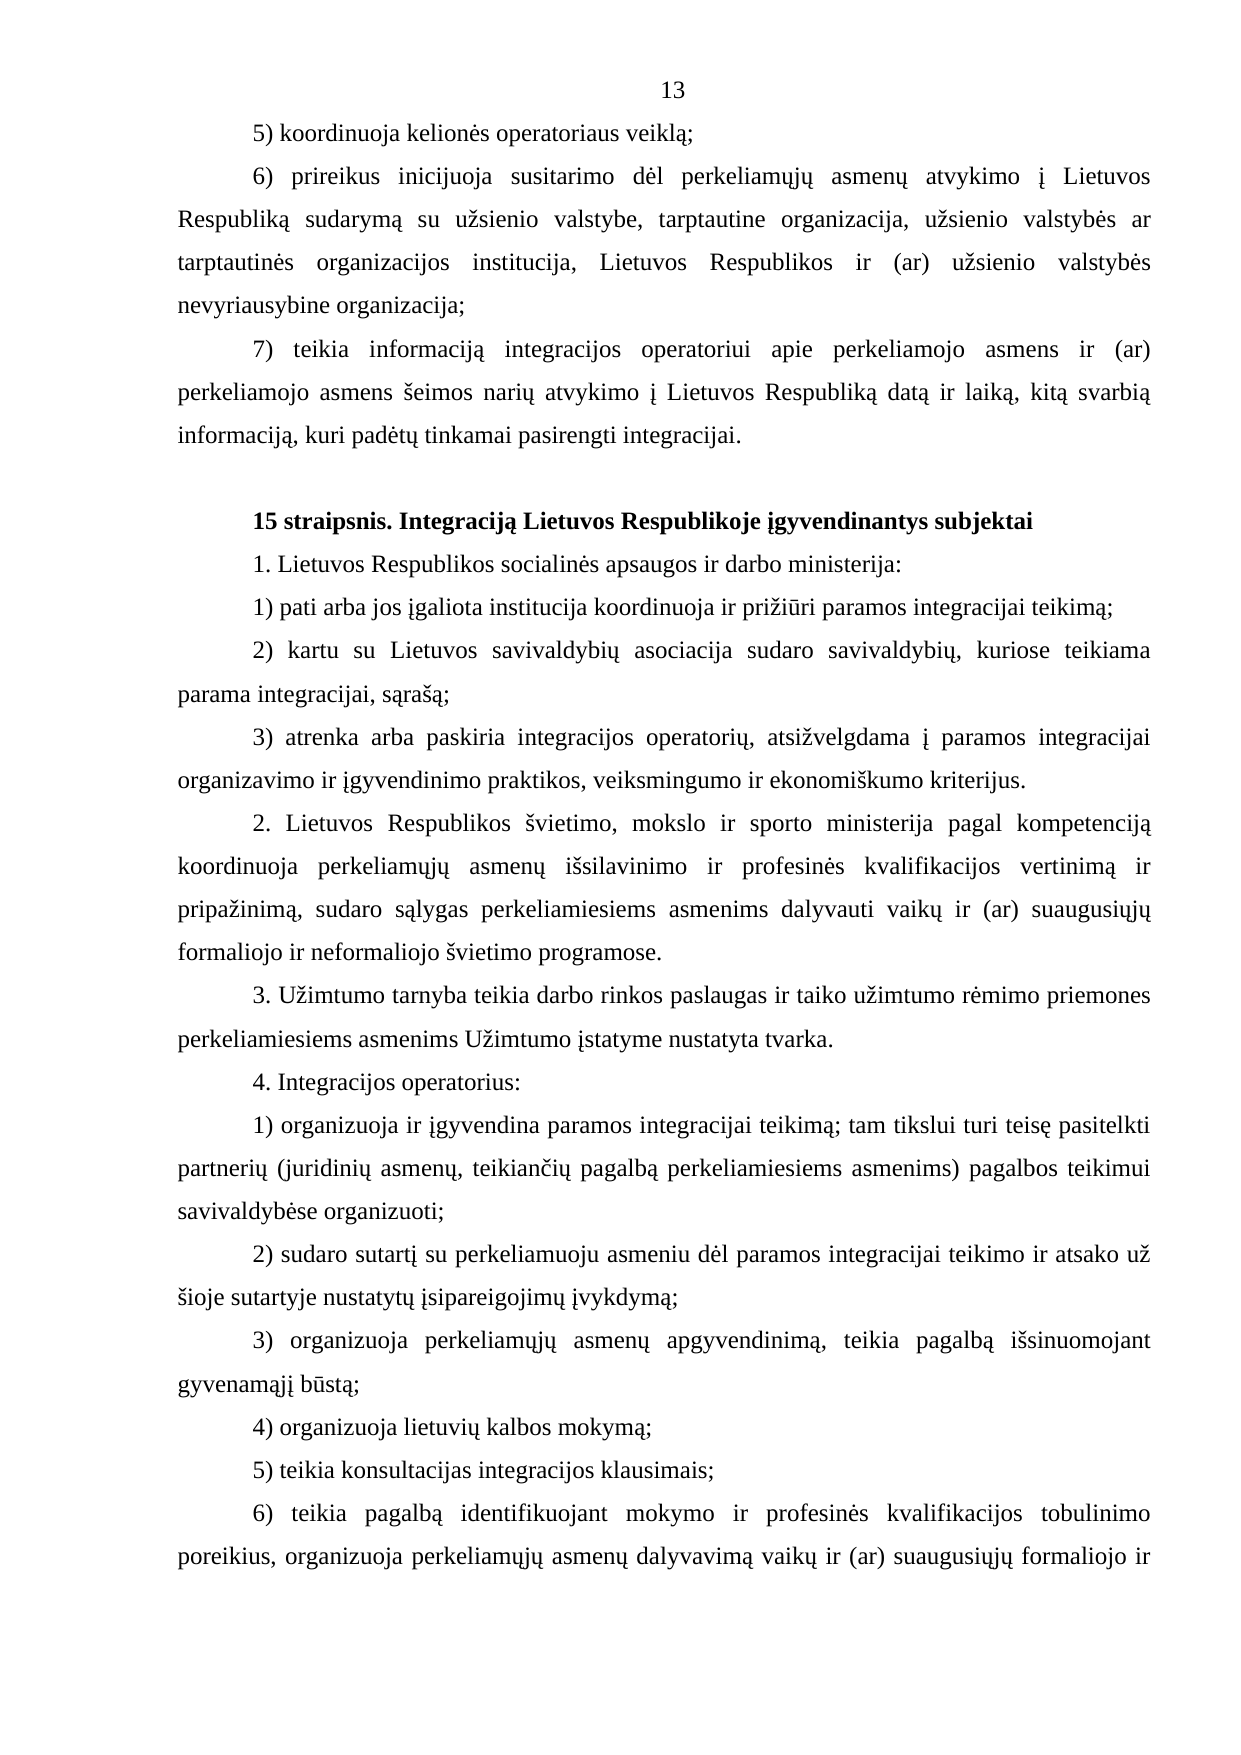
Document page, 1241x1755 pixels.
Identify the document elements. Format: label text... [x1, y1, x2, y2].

text 5) teikia konsultacijas integracijos klausimais; [177, 1455, 1152, 1484]
text 4) organizuoja lietuvių kalbos mokymą; [177, 1412, 1152, 1441]
text 7) teikia informaciją integracijos operatoriui apie perkeliamojo asmens ir (ar) perkeliamojo asmens šeimos narių atvykimo į Lietuvos Respubliką datą ir laiką, kitą svarbią informaciją, kuri padėtų tinkamai pasirengti integracijai. [177, 334, 1152, 449]
text 1. Lietuvos Respublikos socialinės apsaugos ir darbo ministerija: [177, 549, 1152, 578]
text 3) atrenka arba paskiria integracijos operatorių, atsižvelgdama į paramos integracijai organizavimo ir įgyvendinimo praktikos, veiksmingumo ir ekonomiškumo kriterijus. [177, 722, 1152, 794]
text 2. Lietuvos Respublikos švietimo, mokslo ir sporto ministerija pagal kompetenciją koordinuoja perkeliamųjų asmenų išsilavinimo ir profesinės kvalifikacijos vertinimą ir pripažinimą, sudaro sąlygas perkeliamiesiems asmenims dalyvauti vaikų ir (ar) suaugusiųjų formaliojo ir neformaliojo švietimo programose. [177, 808, 1152, 966]
text 6) prireikus inicijuoja susitarimo dėl perkeliamųjų asmenų atvykimo į Lietuvos Respubliką sudarymą su užsienio valstybe, tarptautine organizacija, užsienio valstybės ar tarptautinės organizacijos institucija, Lietuvos Respublikos ir (ar) užsienio valstybės nevyriausybine organizacija; [177, 161, 1152, 319]
text 4. Integracijos operatorius: [177, 1067, 1152, 1096]
text 1) organizuoja ir įgyvendina paramos integracijai teikimą; tam tikslui turi teisę pasitelkti partnerių (juridinių asmenų, teikiančių pagalbą perkeliamiesiems asmenims) pagalbos teikimui savivaldybėse organizuoti; [177, 1110, 1152, 1225]
text 2) kartu su Lietuvos savivaldybių asociacija sudaro savivaldybių, kuriose teikiama parama integracijai, sąrašą; [177, 636, 1152, 707]
text 3. Užimtumo tarnyba teikia darbo rinkos paslaugas ir taiko užimtumo rėmimo priemones perkeliamiesiems asmenims Užimtumo įstatyme nustatyta tvarka. [177, 981, 1152, 1052]
text 5) koordinuoja kelionės operatoriaus veiklą; [177, 118, 1152, 147]
text 2) sudaro sutartį su perkeliamuoju asmeniu dėl paramos integracijai teikimo ir atsako už šioje sutartyje nustatytų įsipareigojimų įvykdymą; [177, 1239, 1152, 1311]
text 1) pati arba jos įgaliota institucija koordinuoja ir prižiūri paramos integracijai teikimą; [177, 592, 1152, 621]
text 6) teikia pagalbą identifikuojant mokymo ir profesinės kvalifikacijos tobulinimo poreikius, organizuoja perkeliamųjų asmenų dalyvavimą vaikų ir (ar) suaugusiųjų formaliojo ir [177, 1498, 1152, 1570]
text 3) organizuoja perkeliamųjų asmenų apgyvendinimą, teikia pagalbą išsinuomojant gyvenamąjį būstą; [177, 1326, 1152, 1397]
text 15 straipsnis. Integraciją Lietuvos Respublikoje įgyvendinantys subjektai [177, 506, 1152, 535]
